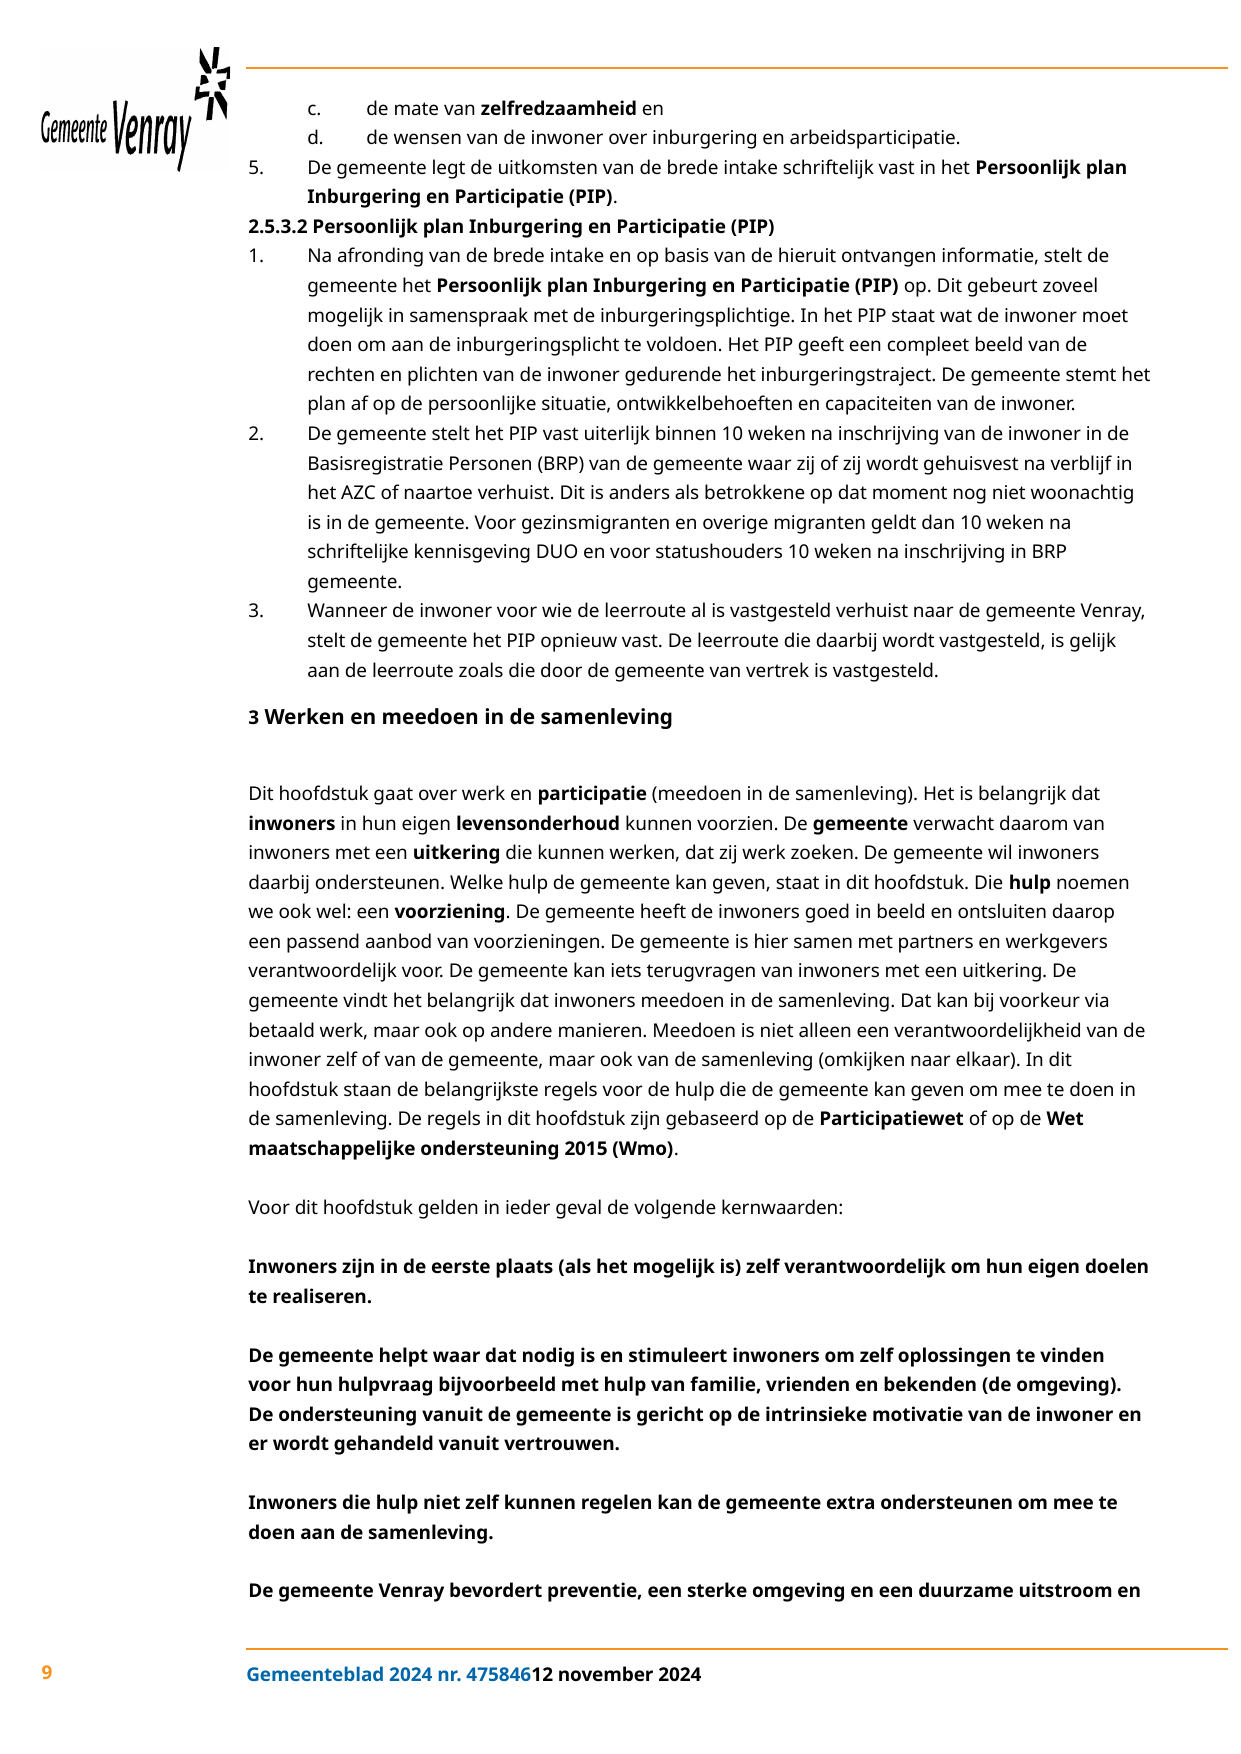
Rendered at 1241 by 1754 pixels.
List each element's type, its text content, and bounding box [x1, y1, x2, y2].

list de mate van zelfredzaamheid en [307, 95, 1152, 121]
text Dit hoofdstuk gaat over werk en participatie (meedoen in de samenleving). Het is belangrijk dat inwoners in hun eigen levensonderhoud kunnen voorzien. De gemeente verwacht daarom van inwoners met een uitkering die kunnen werken, dat zij werk zoeken. De gemeente wil inwoners daarbij ondersteunen. Welke hulp de gemeente kan geven, staat in dit hoofdstuk. Die hulp noemen we ook wel: een voorziening. De gemeente heeft de inwoners goed in beeld en ontsluiten daarop een passend aanbod van voorzieningen. De gemeente is hier samen met partners en werkgevers verantwoordelijk voor. De gemeente kan iets terugvragen van inwoners met een uitkering. De gemeente vindt het belangrijk dat inwoners meedoen in de samenleving. Dat kan bij voorkeur via betaald werk, maar ook op andere manieren. Meedoen is niet alleen een verantwoordelijkheid van de inwoner zelf of van de gemeente, maar ook van de samenleving (omkijken naar elkaar). In dit hoofdstuk staan de belangrijkste regels voor de hulp die de gemeente kan geven om mee te doen in de samenleving. De regels in dit hoofdstuk zijn gebaseerd op de Participatiewet of op de Wet maatschappelijke ondersteuning 2015 (Wmo). [248, 780, 1152, 1161]
text 2.5.3.2 Persoonlijk plan Inburgering en Participatie (PIP) [248, 213, 1152, 239]
list Na afronding van de brede intake en op basis van de hieruit ontvangen informatie, stelt de gemeente het Persoonlijk plan Inburgering en Participatie (PIP) op. Dit gebeurt zoveel mogelijk in samenspraak met de inburgeringsplichtige. In het PIP staat wat de inwoner moet doen om aan de inburgeringsplicht te voldoen. Het PIP geeft een compleet beeld van de rechten en plichten van de inwoner gedurende het inburgeringstraject. De gemeente stemt het plan af op de persoonlijke situatie, ontwikkelbehoeften en capaciteiten van de inwoner. [248, 243, 1152, 416]
table_header Inwoners die hulp niet zelf kunnen regelen kan de gemeente extra ondersteunen om mee te doen aan de samenleving. [248, 1489, 1152, 1544]
list Wanneer de inwoner voor wie de leerroute al is vastgesteld verhuist naar de gemeente Venray, stelt de gemeente het PIP opnieuw vast. De leerroute die daarbij wordt vastgesteld, is gelijk aan de leerroute zoals die door de gemeente van vertrek is vastgesteld. [248, 598, 1152, 683]
picture [41, 47, 231, 172]
table_header Inwoners zijn in de eerste plaats (als het mogelijk is) zelf verantwoordelijk om hun eigen doelen te realiseren. [248, 1254, 1152, 1309]
text Voor dit hoofdstuk gelden in ieder geval de volgende kernwaarden: [248, 1194, 1152, 1220]
list de wensen van de inwoner over inburgering en arbeidsparticipatie. [307, 124, 1152, 150]
list De gemeente legt de uitkomsten van de brede intake schriftelijk vast in het Persoonlijk plan Inburgering en Participatie (PIP). [248, 154, 1152, 209]
list De gemeente stelt het PIP vast uiterlijk binnen 10 weken na inschrijving van de inwoner in de Basisregistratie Personen (BRP) van de gemeente waar zij of zij wordt gehuisvest na verblijf in het AZC of naartoe verhuist. Dit is anders als betrokkene op dat moment nog niet woonachtig is in de gemeente. Voor gezinsmigranten en overige migranten geldt dan 10 weken na schriftelijke kennisgeving DUO en voor statushouders 10 weken na inschrijving in BRP gemeente. [248, 420, 1152, 594]
text 3 Werken en meedoen in de samenleving [248, 702, 1152, 731]
table_header De gemeente helpt waar dat nodig is en stimuleert inwoners om zelf oplossingen te vinden voor hun hulpvraag bijvoorbeeld met hulp van familie, vrienden en bekenden (de omgeving). De ondersteuning vanuit de gemeente is gericht op de intrinsieke motivatie van de inwoner en er wordt gehandeld vanuit vertrouwen. [248, 1342, 1152, 1456]
table_header De gemeente Venray bevordert preventie, een sterke omgeving en een duurzame uitstroom en [248, 1578, 1152, 1603]
